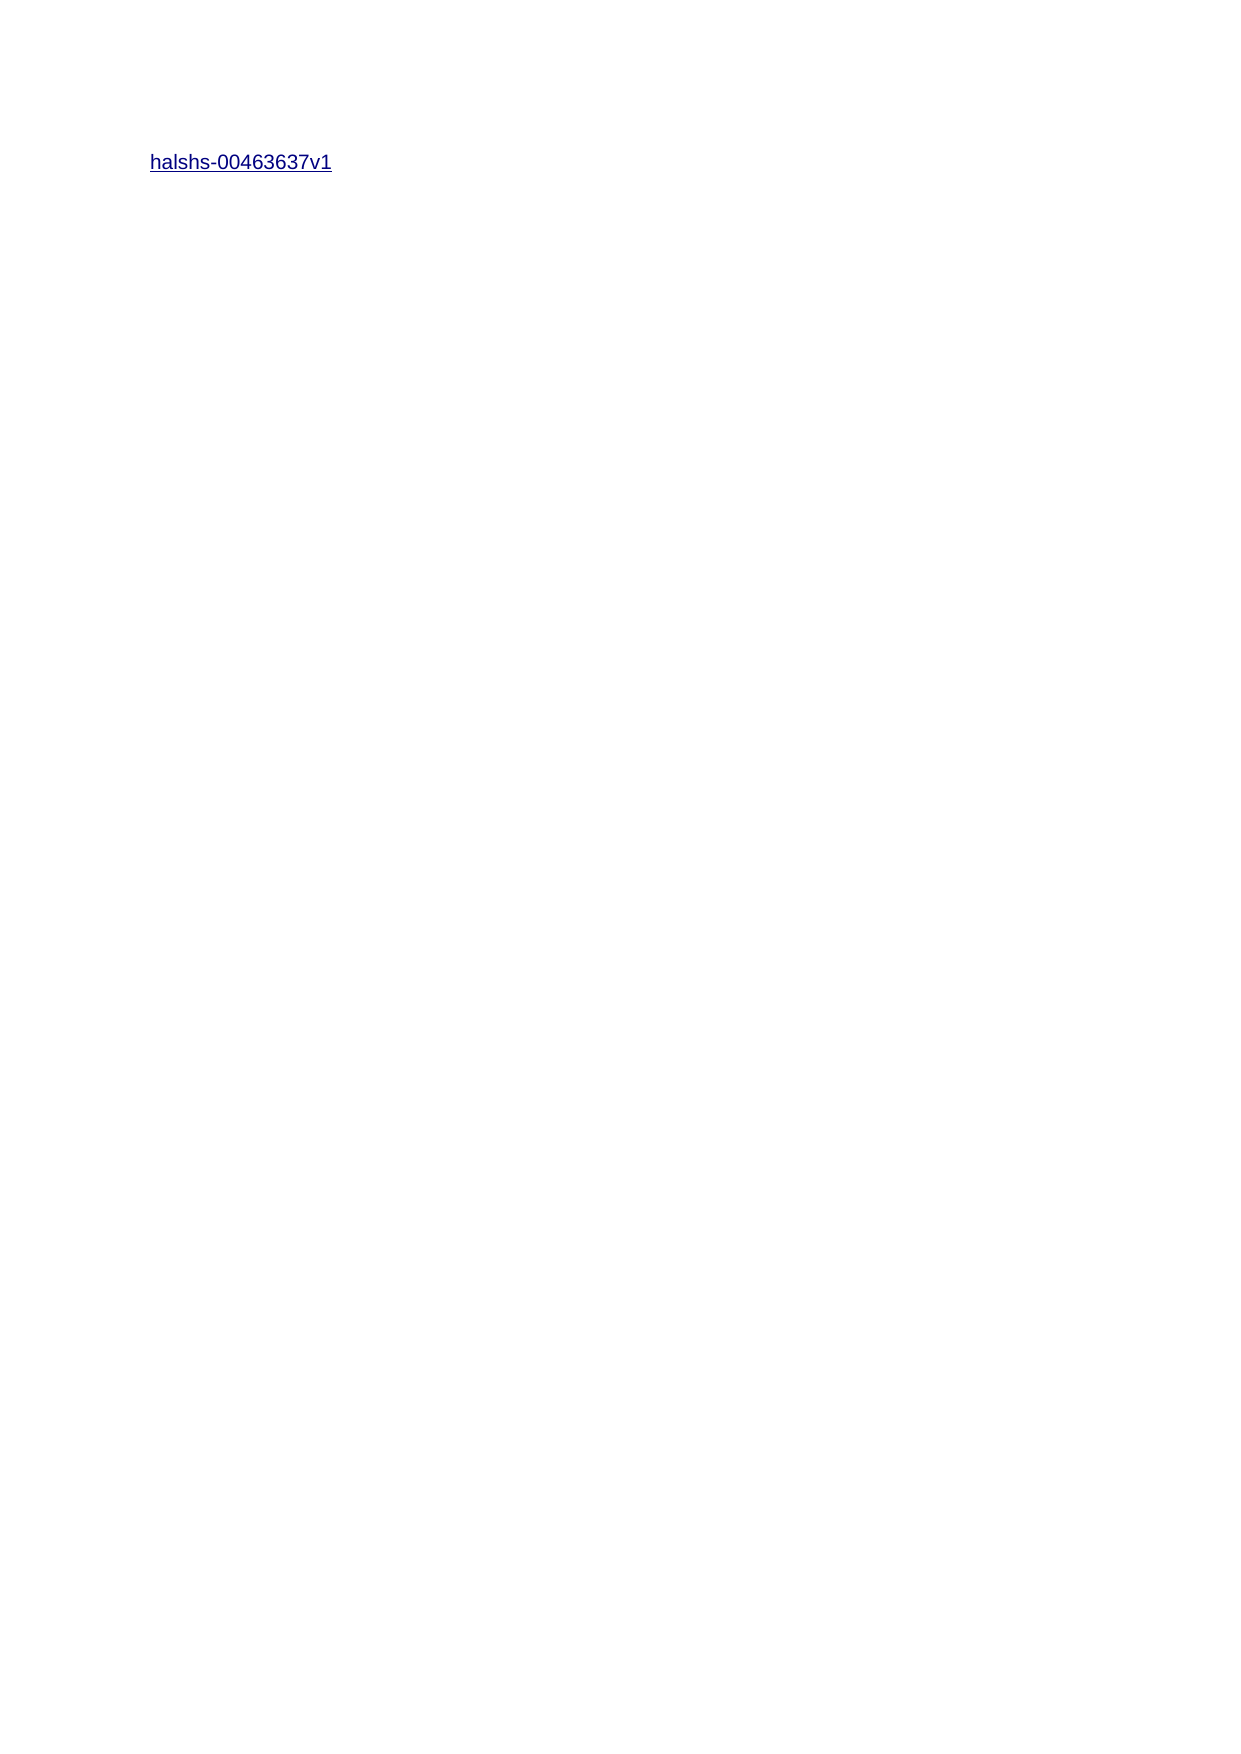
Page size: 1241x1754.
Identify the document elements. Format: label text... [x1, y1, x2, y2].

table_header halshs-00463637v1 [150, 150, 1090, 174]
